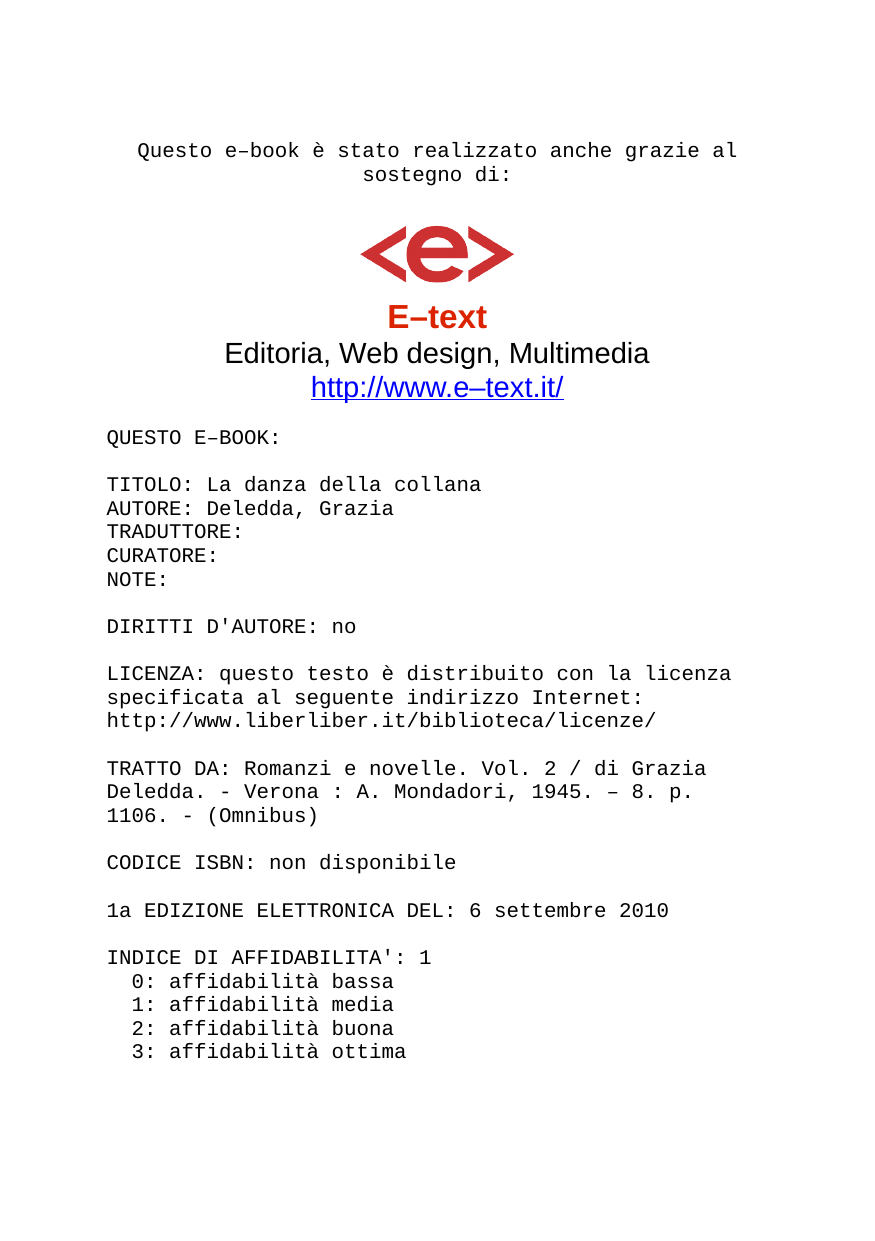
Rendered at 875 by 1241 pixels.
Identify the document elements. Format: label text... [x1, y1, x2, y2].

text 3: affidabilità ottima [106, 1042, 768, 1065]
text Questo e–book è stato realizzato anche grazie al sostegno di: [106, 140, 768, 187]
text 0: affidabilità bassa [106, 971, 768, 994]
text TITOLO: La danza della collana [106, 474, 768, 498]
text 1a EDIZIONE ELETTRONICA DEL: 6 settembre 2010 [106, 900, 768, 923]
text DIRITTI D'AUTORE: no [106, 616, 768, 639]
text http://www.e–text.it/ [106, 369, 768, 403]
text NOTE: [106, 569, 768, 592]
text CURATORE: [106, 545, 768, 569]
text TRADUTTORE: [106, 521, 768, 545]
text INDICE DI AFFIDABILITA': 1 [106, 947, 768, 971]
text E–text [106, 298, 768, 336]
text QUESTO E–BOOK: [106, 427, 768, 450]
text AUTORE: Deledda, Grazia [106, 498, 768, 521]
text 2: affidabilità buona [106, 1018, 768, 1042]
text Editoria, Web design, Multimedia [106, 336, 768, 369]
picture [360, 225, 515, 283]
text 1: affidabilità media [106, 994, 768, 1018]
text CODICE ISBN: non disponibile [106, 852, 768, 876]
text TRATTO DA: Romanzi e novelle. Vol. 2 / di Grazia Deledda. - Verona : A. Mondadori, 1945. – 8. p. 1106. - (Omnibus) [106, 758, 768, 829]
text LICENZA: questo testo è distribuito con la licenza specificata al seguente indirizzo Internet: http://www.liberliber.it/biblioteca/licenze/ [106, 663, 768, 734]
